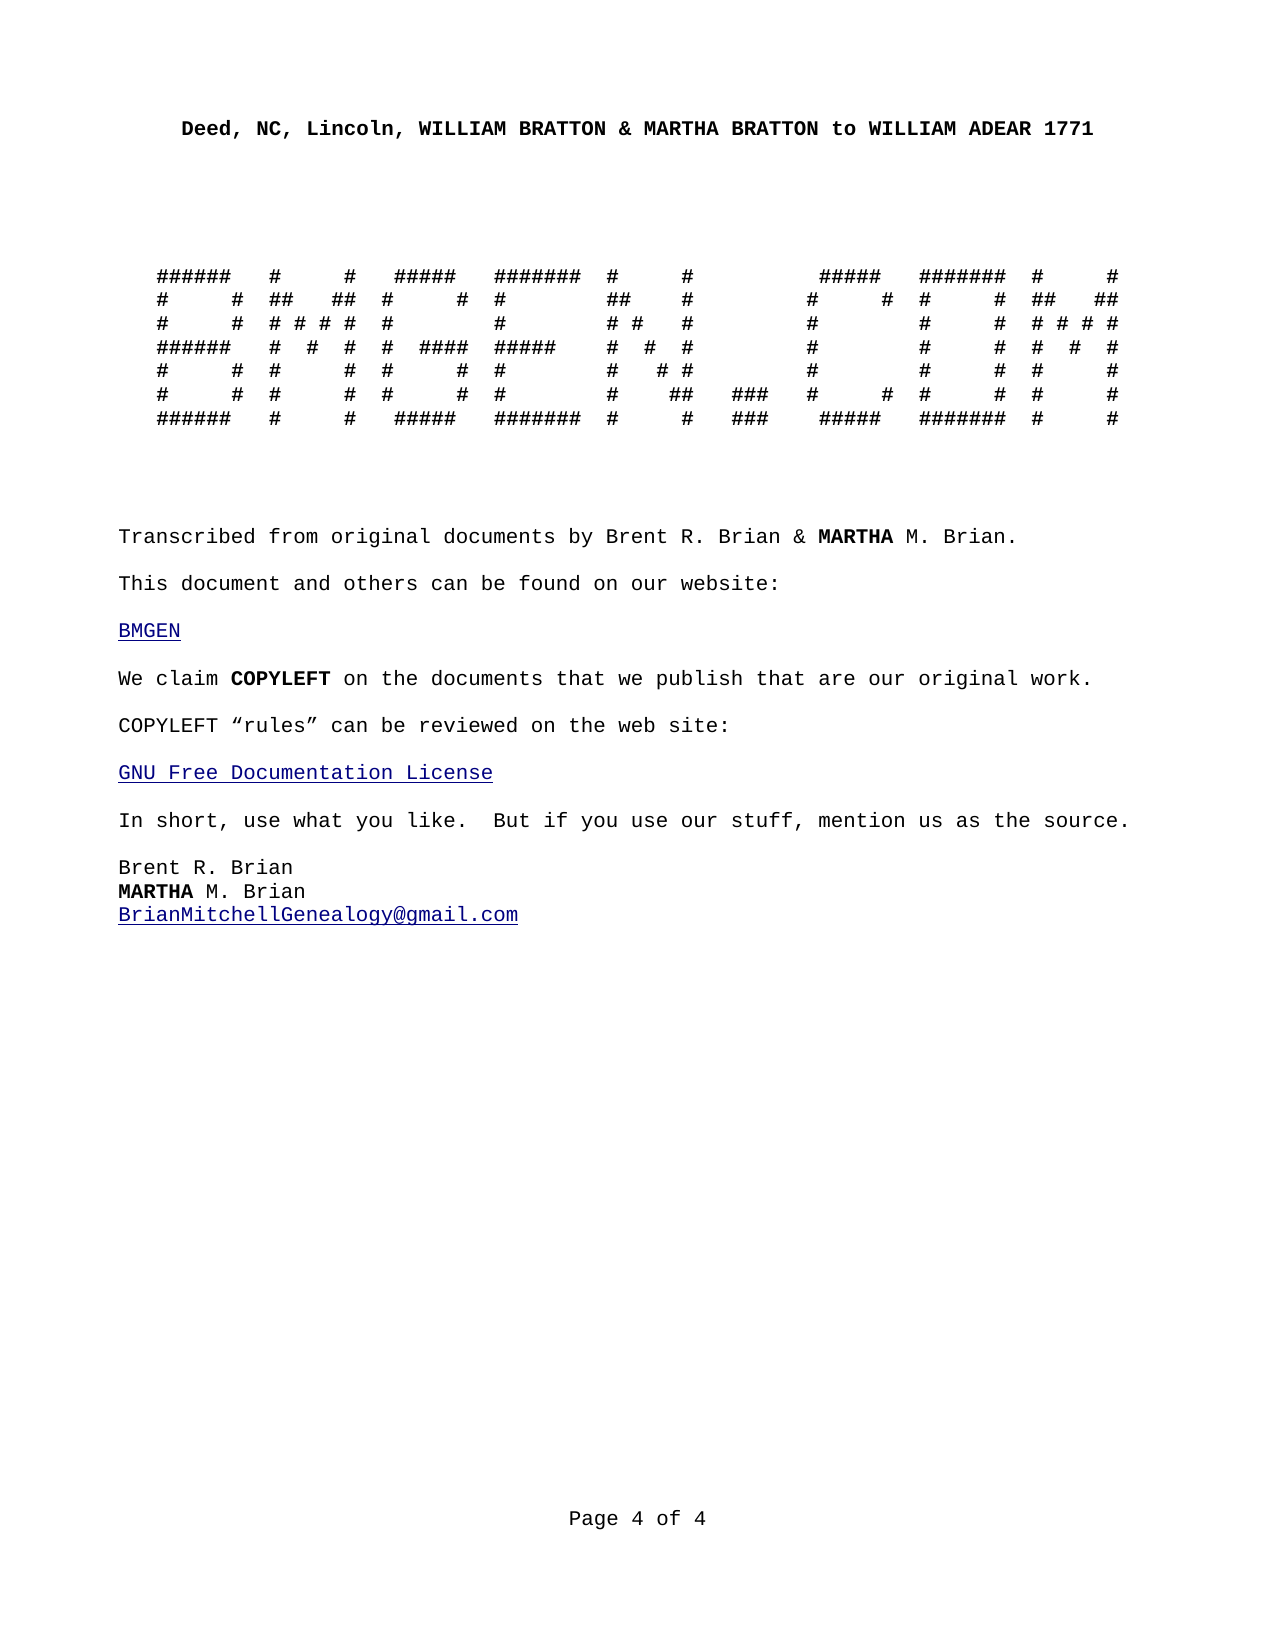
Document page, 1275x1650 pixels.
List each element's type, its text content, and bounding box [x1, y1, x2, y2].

text Martha M. Brian [118, 881, 1157, 904]
text COPYLEFT “rules” can be reviewed on the web site: [118, 715, 1157, 739]
text This document and others can be found on our website: [118, 573, 1157, 597]
text In short, use what you like. But if you use our stuff, mention us as the source. [118, 810, 1157, 833]
text BMGEN [118, 621, 1157, 644]
text # # # # # # # # ## ### # # # # # # [118, 384, 1157, 408]
text BrianMitchellGenealogy@gmail.com [118, 904, 1157, 928]
text Brent R. Brian [118, 857, 1157, 881]
text ###### # # ##### ####### # # ##### ####### # # [118, 266, 1157, 289]
text We claim COPYLEFT on the documents that we publish that are our original work. [118, 668, 1157, 691]
text # # ## ## # # # ## # # # # # ## ## [118, 289, 1157, 313]
text # # # # # # # # # # # # # # # # # # [118, 313, 1157, 337]
text GNU Free Documentation License [118, 762, 1157, 786]
text ###### # # ##### ####### # # ### ##### ####### # # [118, 408, 1157, 431]
text # # # # # # # # # # # # # # # [118, 360, 1157, 384]
text ###### # # # # #### ##### # # # # # # # # # [118, 337, 1157, 360]
text Transcribed from original documents by Brent R. Brian & Martha M. Brian. [118, 526, 1157, 549]
